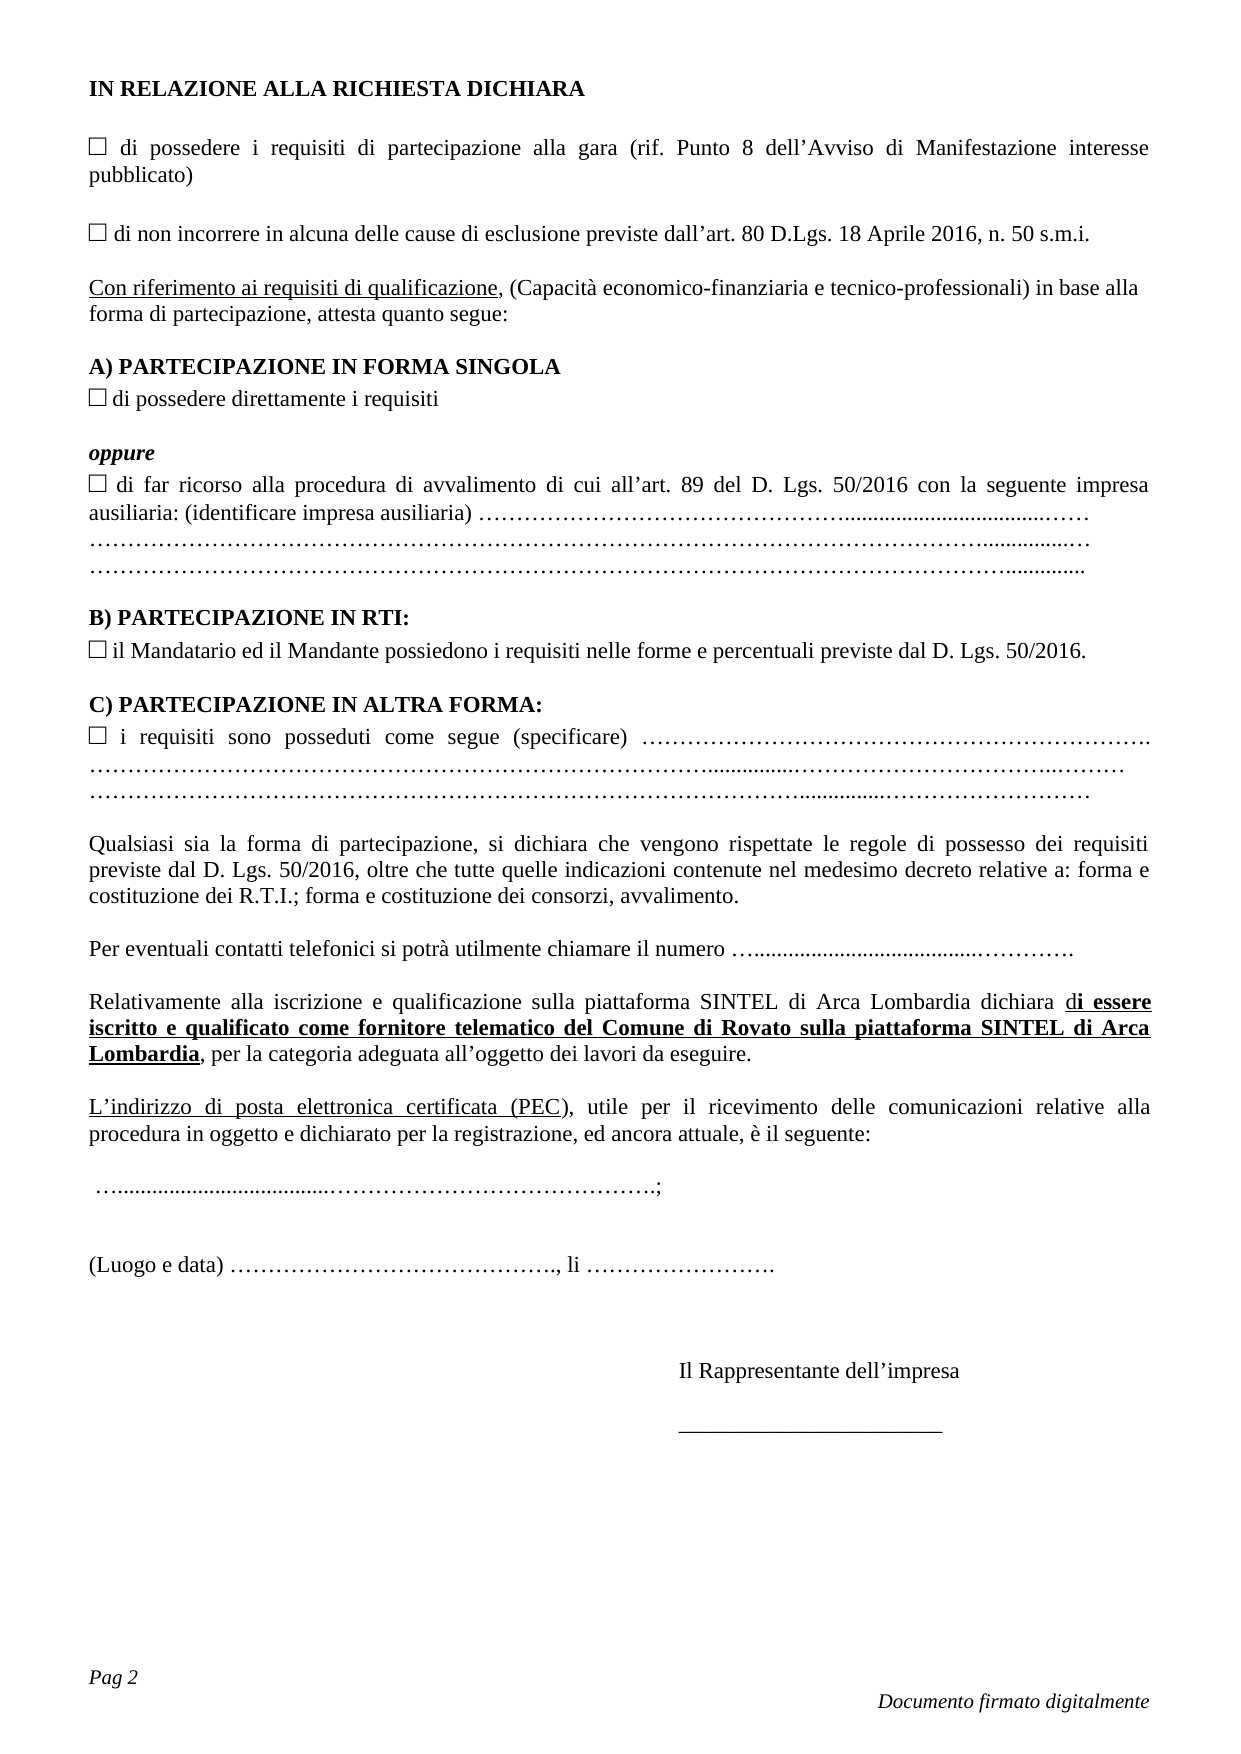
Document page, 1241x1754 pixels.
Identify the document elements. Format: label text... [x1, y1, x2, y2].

text oppure [89, 439, 1152, 466]
text B) PARTECIPAZIONE IN RTI: [89, 604, 1152, 631]
text …………………………………………………………………………………...............……………………… [89, 777, 1152, 803]
text Relativamente alla iscrizione e qualificazione sulla piattaforma SINTEL di Arca Lombardia dichiara di essere iscritto e qualificato come fornitore telematico del Comune di Rovato sulla piattaforma SINTEL di Arca Lombardia, per la categoria adeguata all’oggetto dei lavori da eseguire. [89, 988, 1152, 1067]
text ………………………………………………………………………………………………………….............. [89, 552, 1152, 578]
text IN RELAZIONE ALLA RICHIESTA DICHIARA [89, 75, 1152, 101]
text Qualsiasi sia la forma di partecipazione, si dichiara che vengono rispettate le regole di possesso dei requisiti previste dal D. Lgs. 50/2016, oltre che tutte quelle indicazioni contenute nel medesimo decreto relative a: forma e costituzione dei R.T.I.; forma e costituzione dei consorzi, avvalimento. [89, 830, 1152, 909]
text _______________________ [679, 1409, 1152, 1436]
text (Luogo e data) ……………………………………., li ……………………. [89, 1251, 1152, 1278]
text ….....................................…………………………………….; [89, 1172, 1152, 1199]
text ………………………………………………………………………………………………………...............… [89, 525, 1152, 552]
text Con riferimento ai requisiti di qualificazione, (Capacità economico-finanziaria e tecnico-professionali) in base alla forma di partecipazione, attesta quanto segue: [89, 274, 1152, 327]
text □ i requisiti sono posseduti come segue (specificare) …………………………………………………………. ………………………………………………………………………...............……………………………..……… [89, 717, 1152, 777]
text □ di possedere direttamente i requisiti [89, 379, 1152, 413]
text □ di far ricorso alla procedura di avvalimento di cui all’art. 89 del D. Lgs. 50/2016 con la seguente impresa ausiliaria: (identificare impresa ausiliaria) …………………………………………...................................…… [89, 466, 1152, 525]
text □ il Mandatario ed il Mandante possiedono i requisiti nelle forme e percentuali previste dal D. Lgs. 50/2016. [89, 631, 1152, 664]
text A) PARTECIPAZIONE IN FORMA SINGOLA [89, 353, 1152, 379]
text □ di non incorrere in alcuna delle cause di esclusione previste dall’art. 80 D.Lgs. 18 Aprile 2016, n. 50 s.m.i. [89, 214, 1152, 247]
text Il Rappresentante dell’impresa [605, 1357, 1152, 1383]
text Per eventuali contatti telefonici si potrà utilmente chiamare il numero ….......................................…………. [89, 935, 1152, 961]
text L’indirizzo di posta elettronica certificata (PEC), utile per il ricevimento delle comunicazioni relative alla procedura in oggetto e dichiarato per la registrazione, ed ancora attuale, è il seguente: [89, 1093, 1152, 1146]
text C) PARTECIPAZIONE IN ALTRA FORMA: [89, 691, 1152, 717]
text □ di possedere i requisiti di partecipazione alla gara (rif. Punto 8 dell’Avviso di Manifestazione interesse pubblicato) [89, 128, 1152, 188]
